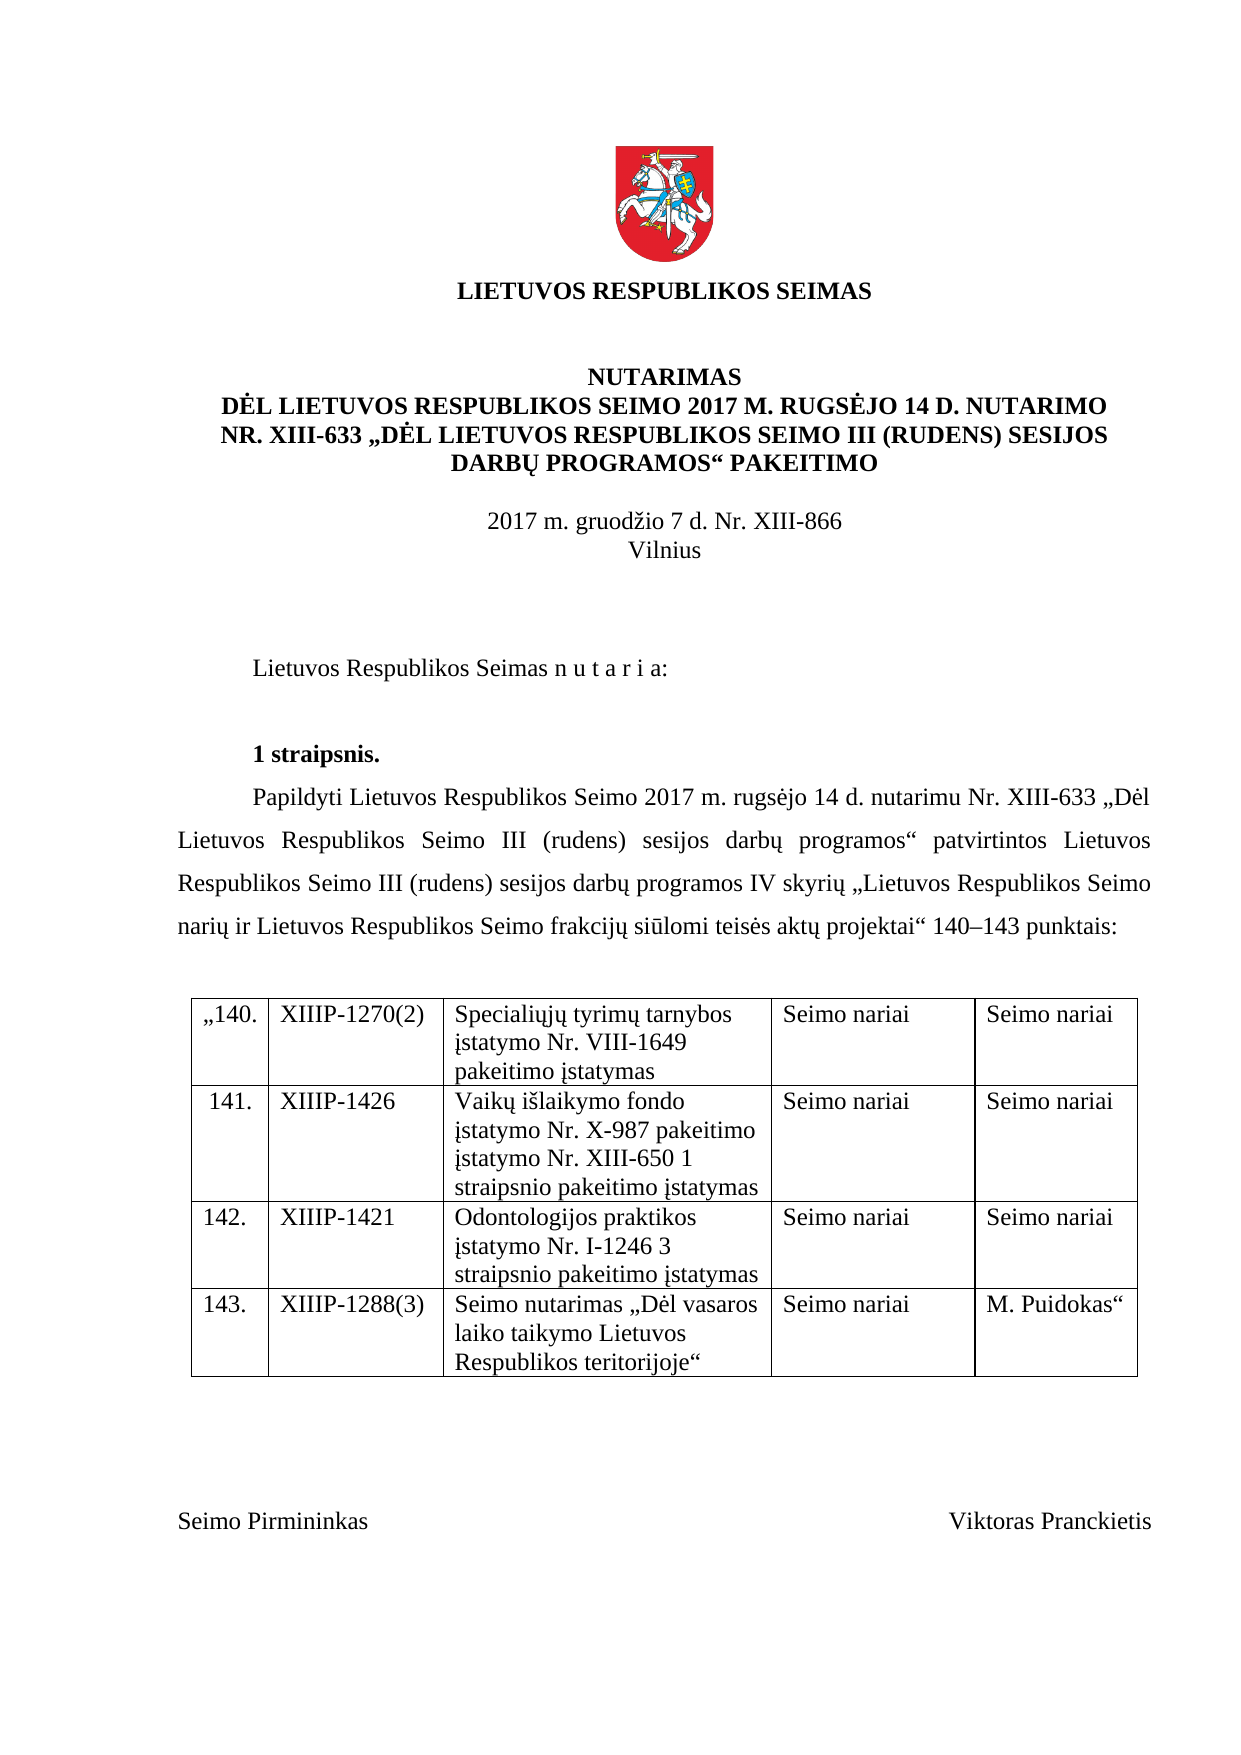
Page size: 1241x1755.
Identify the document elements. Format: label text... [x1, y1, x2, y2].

table_cell 143. [192, 1289, 268, 1376]
table_cell Seimo nariai [772, 1086, 974, 1201]
table_cell XIIIP-1288(3) [269, 1289, 443, 1376]
table_cell Seimo nariai [976, 1202, 1137, 1288]
table_cell 141. [192, 1086, 268, 1201]
text DĖL LIETUVOS RESPUBLIKOS SEIMO 2017 M. RUGSĖJO 14 D. NUTARIMO NR. XIII-633 „DĖL LIETUVOS RESPUBLIKOS SEIMO III (RUDENS) SESIJOS DARBŲ PROGRAMOS“ PAKEITIMO [177, 391, 1152, 477]
text Seimo Pirmininkas Viktoras Pranckietis [177, 1506, 1152, 1535]
text 2017 m. gruodžio 7 d. Nr. XIII-866 [177, 506, 1152, 535]
table_header XIIIP-1270(2) [269, 999, 443, 1085]
text 1 straipsnis. [177, 739, 1152, 768]
table_cell XIIIP-1421 [269, 1202, 443, 1288]
table_header Seimo nariai [976, 999, 1137, 1085]
table_cell XIIIP-1426 [269, 1086, 443, 1201]
table_header „140. [192, 999, 268, 1085]
table_cell M. Puidokas“ [976, 1289, 1137, 1376]
table_cell Seimo nutarimas „Dėl vasaros laiko taikymo Lietuvos Respublikos teritorijoje“ [444, 1289, 771, 1376]
table_cell Seimo nariai [772, 1202, 974, 1288]
table_cell Vaikų išlaikymo fondo įstatymo Nr. X-987 pakeitimo įstatymo Nr. XIII-650 1 straipsnio pakeitimo įstatymas [444, 1086, 771, 1201]
text Papildyti Lietuvos Respublikos Seimo 2017 m. rugsėjo 14 d. nutarimu Nr. XIII-633 „Dėl Lietuvos Respublikos Seimo III (rudens) sesijos darbų programos“ patvirtintos Lietuvos Respublikos Seimo III (rudens) sesijos darbų programos IV skyrių „Lietuvos Respublikos Seimo narių ir Lietuvos Respublikos Seimo frakcijų siūlomi teisės aktų projektai“ 140–143 punktais: [177, 782, 1152, 940]
table_header Specialiųjų tyrimų tarnybos įstatymo Nr. VIII-1649 pakeitimo įstatymas [444, 999, 771, 1085]
text NUTARIMAS [177, 362, 1152, 391]
text Lietuvos Respublikos Seimas nutaria: [177, 653, 1152, 681]
table_cell Odontologijos praktikos įstatymo Nr. I-1246 3 straipsnio pakeitimo įstatymas [444, 1202, 771, 1288]
table_cell Seimo nariai [976, 1086, 1137, 1201]
table_cell 142. [192, 1202, 268, 1288]
table_header Seimo nariai [772, 999, 974, 1085]
text LIETUVOS RESPUBLIKOS SEIMAS [177, 276, 1152, 305]
table_cell Seimo nariai [772, 1289, 974, 1376]
text Vilnius [177, 535, 1152, 563]
